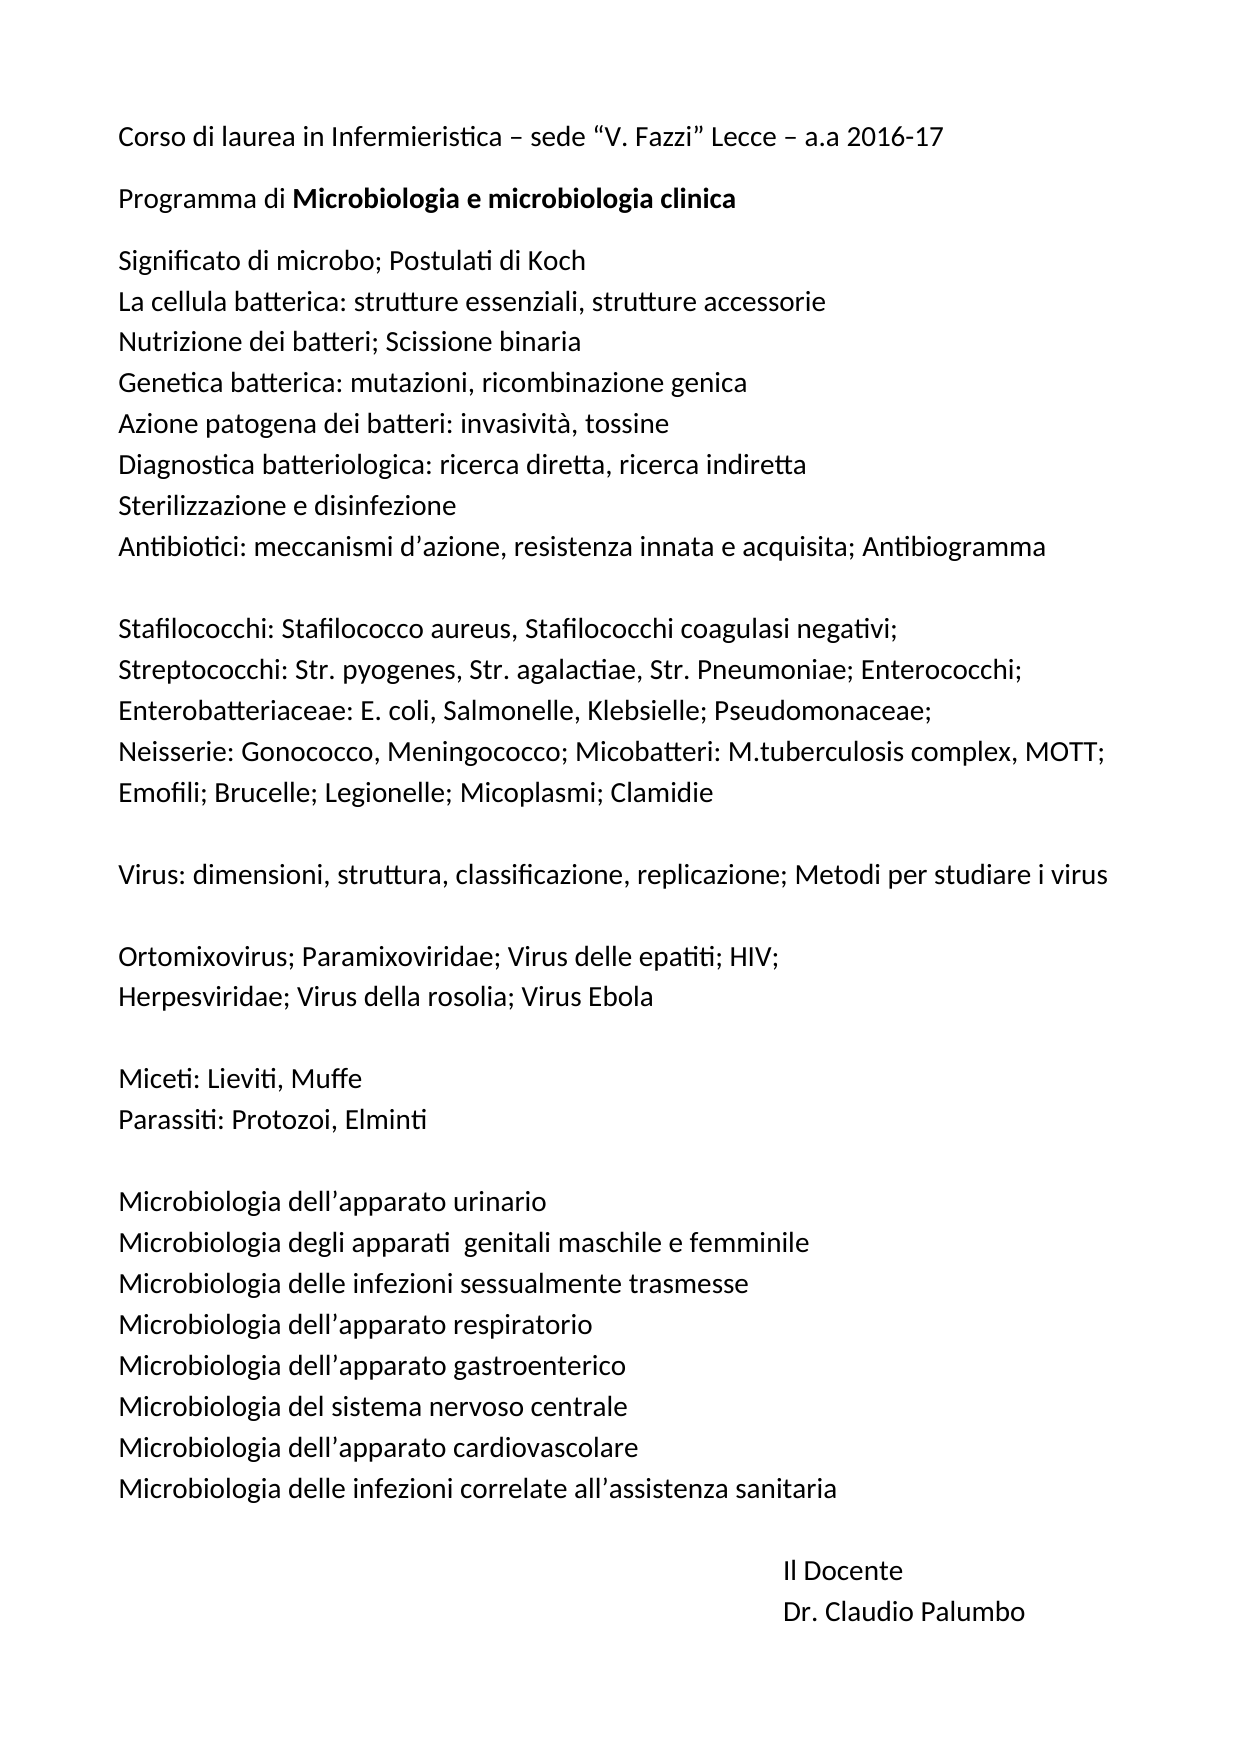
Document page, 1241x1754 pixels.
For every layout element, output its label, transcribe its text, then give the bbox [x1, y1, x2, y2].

text Azione patogena dei batteri: invasività, tossine [118, 405, 1122, 441]
text Antibiotici: meccanismi d’azione, resistenza innata e acquisita; Antibiogramma [118, 528, 1122, 564]
text Microbiologia dell’apparato cardiovascolare [118, 1429, 1122, 1464]
text Miceti: Lieviti, Muffe [118, 1060, 1122, 1096]
text Genetica batterica: mutazioni, ricombinazione genica [118, 364, 1122, 400]
text Microbiologia dell’apparato gastroenterico [118, 1347, 1122, 1383]
text Significato di microbo; Postulati di Koch [118, 242, 1122, 277]
text Emofili; Brucelle; Legionelle; Micoplasmi; Clamidie [118, 774, 1122, 809]
text Virus: dimensioni, struttura, classificazione, replicazione; Metodi per studiare i virus [118, 856, 1122, 891]
text Parassiti: Protozoi, Elminti [118, 1101, 1122, 1137]
text Streptococchi: Str. pyogenes, Str. agalactiae, Str. Pneumoniae; Enterococchi; [118, 651, 1122, 687]
text Diagnostica batteriologica: ricerca diretta, ricerca indiretta [118, 446, 1122, 482]
text Nutrizione dei batteri; Scissione binaria [118, 323, 1122, 359]
text Ortomixovirus; Paramixoviridae; Virus delle epatiti; HIV; [118, 938, 1122, 973]
text Microbiologia dell’apparato respiratorio [118, 1306, 1122, 1342]
text Neisserie: Gonococco, Meningococco; Micobatteri: M.tuberculosis complex, MOTT; [118, 733, 1122, 768]
text Il Docente [118, 1552, 1122, 1587]
text Corso di laurea in Infermieristica – sede “V. Fazzi” Lecce – a.a 2016-17 [118, 118, 1122, 154]
text Herpesviridae; Virus della rosolia; Virus Ebola [118, 978, 1122, 1014]
text Stafilococchi: Stafilococco aureus, Stafilococchi coagulasi negativi; [118, 610, 1122, 646]
text Microbiologia dell’apparato urinario [118, 1183, 1122, 1219]
text Microbiologia del sistema nervoso centrale [118, 1388, 1122, 1423]
text Microbiologia degli apparati genitali maschile e femminile [118, 1224, 1122, 1260]
text Sterilizzazione e disinfezione [118, 487, 1122, 523]
text Programma di Microbiologia e microbiologia clinica [118, 180, 1122, 216]
text Enterobatteriaceae: E. coli, Salmonelle, Klebsielle; Pseudomonaceae; [118, 692, 1122, 728]
text Microbiologia delle infezioni sessualmente trasmesse [118, 1265, 1122, 1301]
text Dr. Claudio Palumbo [118, 1593, 1122, 1628]
text La cellula batterica: strutture essenziali, strutture accessorie [118, 283, 1122, 318]
text Microbiologia delle infezioni correlate all’assistenza sanitaria [118, 1470, 1122, 1505]
